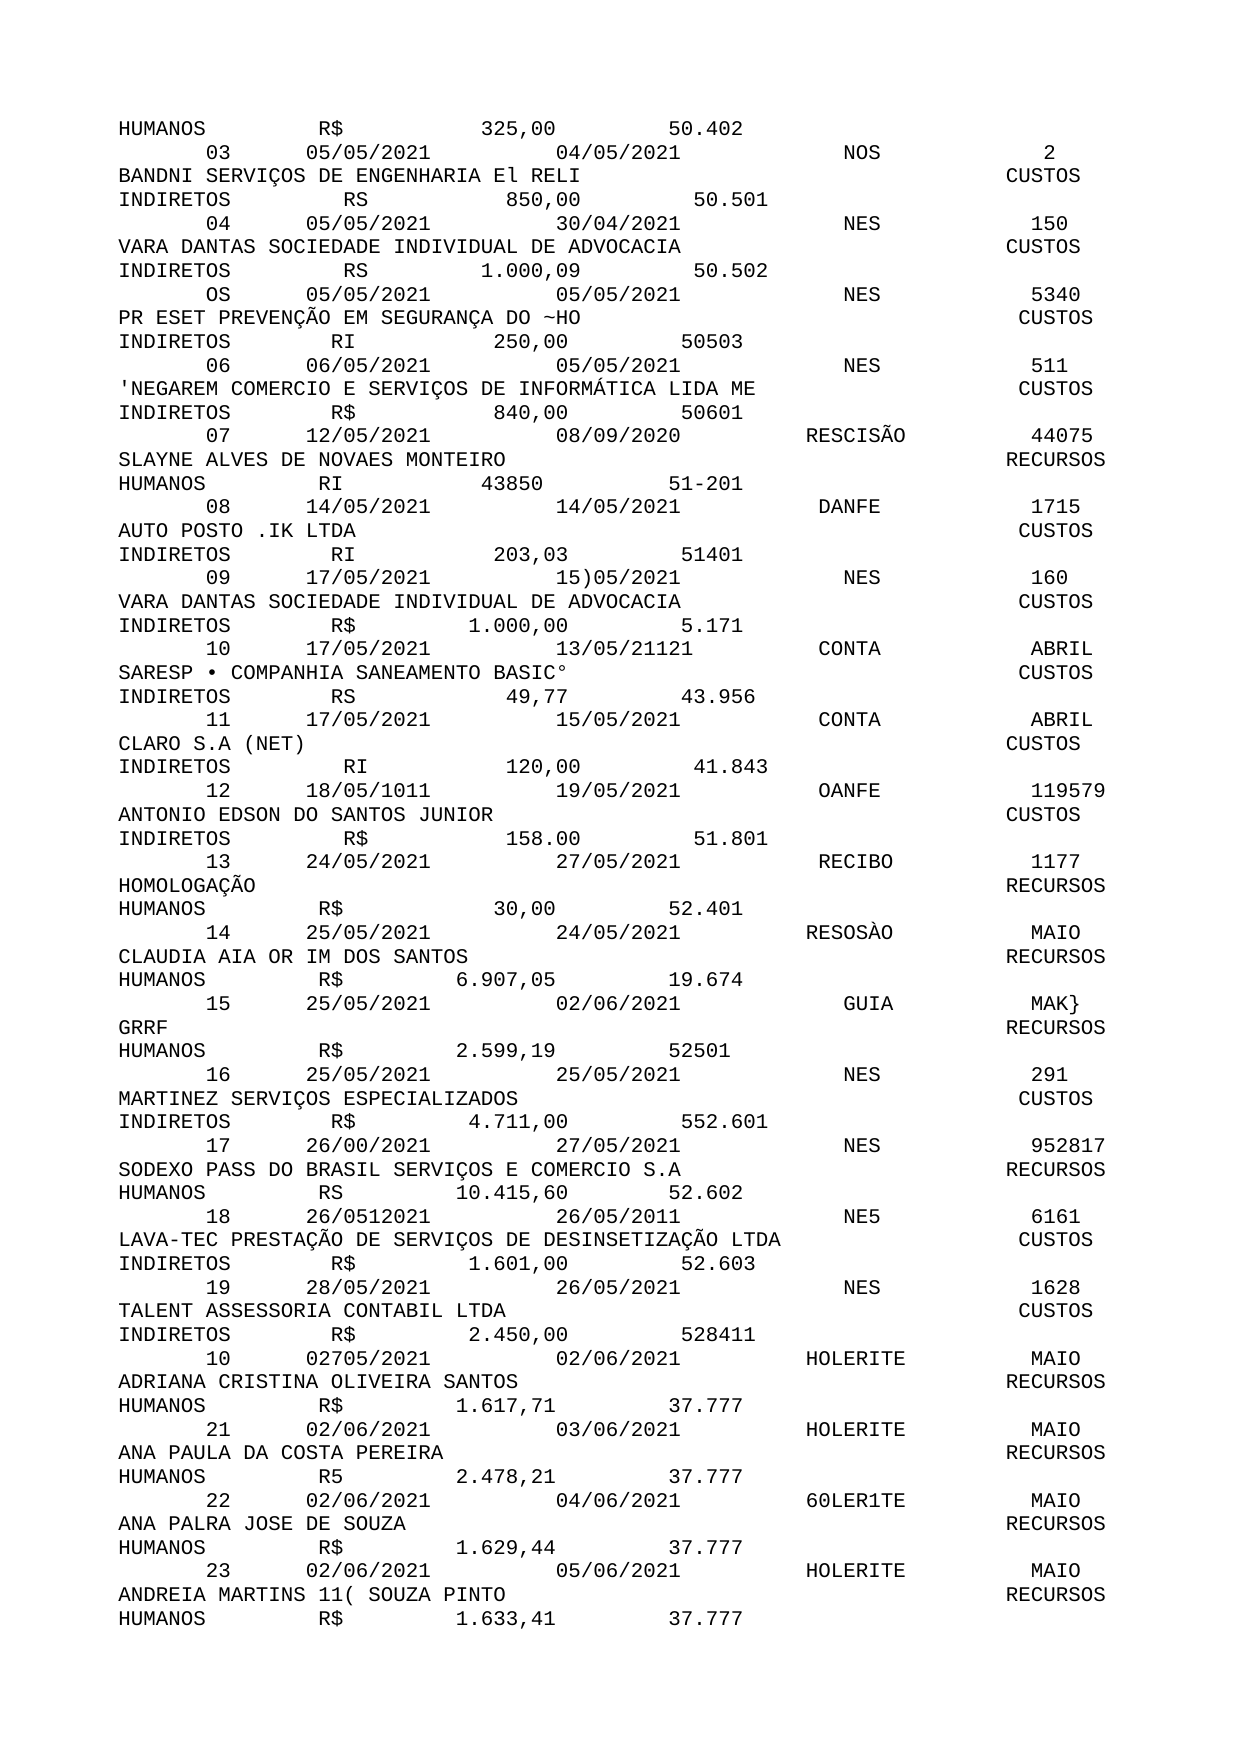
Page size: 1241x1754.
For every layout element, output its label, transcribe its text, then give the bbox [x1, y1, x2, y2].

text 14 25/05/2021 24/05/2021 RESOSÀO MAIO CLAUDIA AIA OR IM DOS SANTOS RECURSOS HUMANOS R$ 6.907,05 19.674 [118, 922, 1122, 993]
text 07 12/05/2021 08/09/2020 RESCISÃO 44075 SLAYNE ALVES DE NOVAES MONTEIRO RECURSOS HUMANOS RI 43850 51-201 [118, 426, 1122, 496]
text 15 25/05/2021 02/06/2021 GUIA MAK} GRRF RECURSOS HUMANOS R$ 2.599,19 52501 [118, 993, 1122, 1064]
text 04 05/05/2021 30/04/2021 NES 150 VARA DANTAS SOCIEDADE INDIVIDUAL DE ADVOCACIA CUSTOS INDIRETOS RS 1.000,09 50.502 [118, 213, 1122, 284]
text 19 28/05/2021 26/05/2021 NES 1628 TALENT ASSESSORIA CONTABIL LTDA CUSTOS INDIRETOS R$ 2.450,00 528411 [118, 1277, 1122, 1348]
text HUMANOS R$ 325,00 50.402 [118, 118, 1122, 142]
text 17 26/00/2021 27/05/2021 NES 952817 SODEXO PASS DO BRASIL SERVIÇOS E COMERCIO S.A RECURSOS HUMANOS RS 10.415,60 52.602 [118, 1135, 1122, 1206]
text 13 24/05/2021 27/05/2021 RECIBO 1177 HOMOLOGAÇÃO RECURSOS HUMANOS R$ 30,00 52.401 [118, 851, 1122, 922]
text 11 17/05/2021 15/05/2021 CONTA ABRIL CLARO S.A (NET) CUSTOS INDIRETOS RI 120,00 41.843 [118, 709, 1122, 780]
text 23 02/06/2021 05/06/2021 HOLERITE MAIO ANDREIA MARTINS 11( SOUZA PINTO RECURSOS HUMANOS R$ 1.633,41 37.777 [118, 1561, 1122, 1631]
text 18 26/0512021 26/05/2011 NE5 6161 LAVA-TEC PRESTAÇÃO DE SERVIÇOS DE DESINSETIZAÇÃO LTDA CUSTOS INDIRETOS R$ 1.601,00 52.603 [118, 1206, 1122, 1277]
text 16 25/05/2021 25/05/2021 NES 291 MARTINEZ SERVIÇOS ESPECIALIZADOS CUSTOS INDIRETOS R$ 4.711,00 552.601 [118, 1064, 1122, 1135]
text 22 02/06/2021 04/06/2021 60LER1TE MAIO ANA PALRA JOSE DE SOUZA RECURSOS HUMANOS R$ 1.629,44 37.777 [118, 1489, 1122, 1561]
text 09 17/05/2021 15)05/2021 NES 160 VARA DANTAS SOCIEDADE INDIVIDUAL DE ADVOCACIA CUSTOS INDIRETOS R$ 1.000,00 5.171 [118, 567, 1122, 638]
text 03 05/05/2021 04/05/2021 NOS 2 BANDNI SERVIÇOS DE ENGENHARIA El RELI CUSTOS INDIRETOS RS 850,00 50.501 [118, 142, 1122, 213]
text 10 17/05/2021 13/05/21121 CONTA ABRIL SARESP • COMPANHIA SANEAMENTO BASIC° CUSTOS INDIRETOS RS 49,77 43.956 [118, 638, 1122, 709]
text 12 18/05/1011 19/05/2021 OANFE 119579 ANTONIO EDSON DO SANTOS JUNIOR CUSTOS INDIRETOS R$ 158.00 51.801 [118, 780, 1122, 851]
text 08 14/05/2021 14/05/2021 DANFE 1715 AUTO POSTO .IK LTDA CUSTOS INDIRETOS RI 203,03 51401 [118, 496, 1122, 567]
text 10 02705/2021 02/06/2021 HOLERITE MAIO ADRIANA CRISTINA OLIVEIRA SANTOS RECURSOS HUMANOS R$ 1.617,71 37.777 [118, 1348, 1122, 1419]
text 21 02/06/2021 03/06/2021 HOLERITE MAIO ANA PAULA DA COSTA PEREIRA RECURSOS HUMANOS R5 2.478,21 37.777 [118, 1419, 1122, 1489]
text 06 06/05/2021 05/05/2021 NES 511 'NEGAREM COMERCIO E SERVIÇOS DE INFORMÁTICA LIDA ME CUSTOS INDIRETOS R$ 840,00 50601 [118, 354, 1122, 426]
text OS 05/05/2021 05/05/2021 NES 5340 PR ESET PREVENÇÃO EM SEGURANÇA DO ~HO CUSTOS INDIRETOS RI 250,00 50503 [118, 284, 1122, 354]
